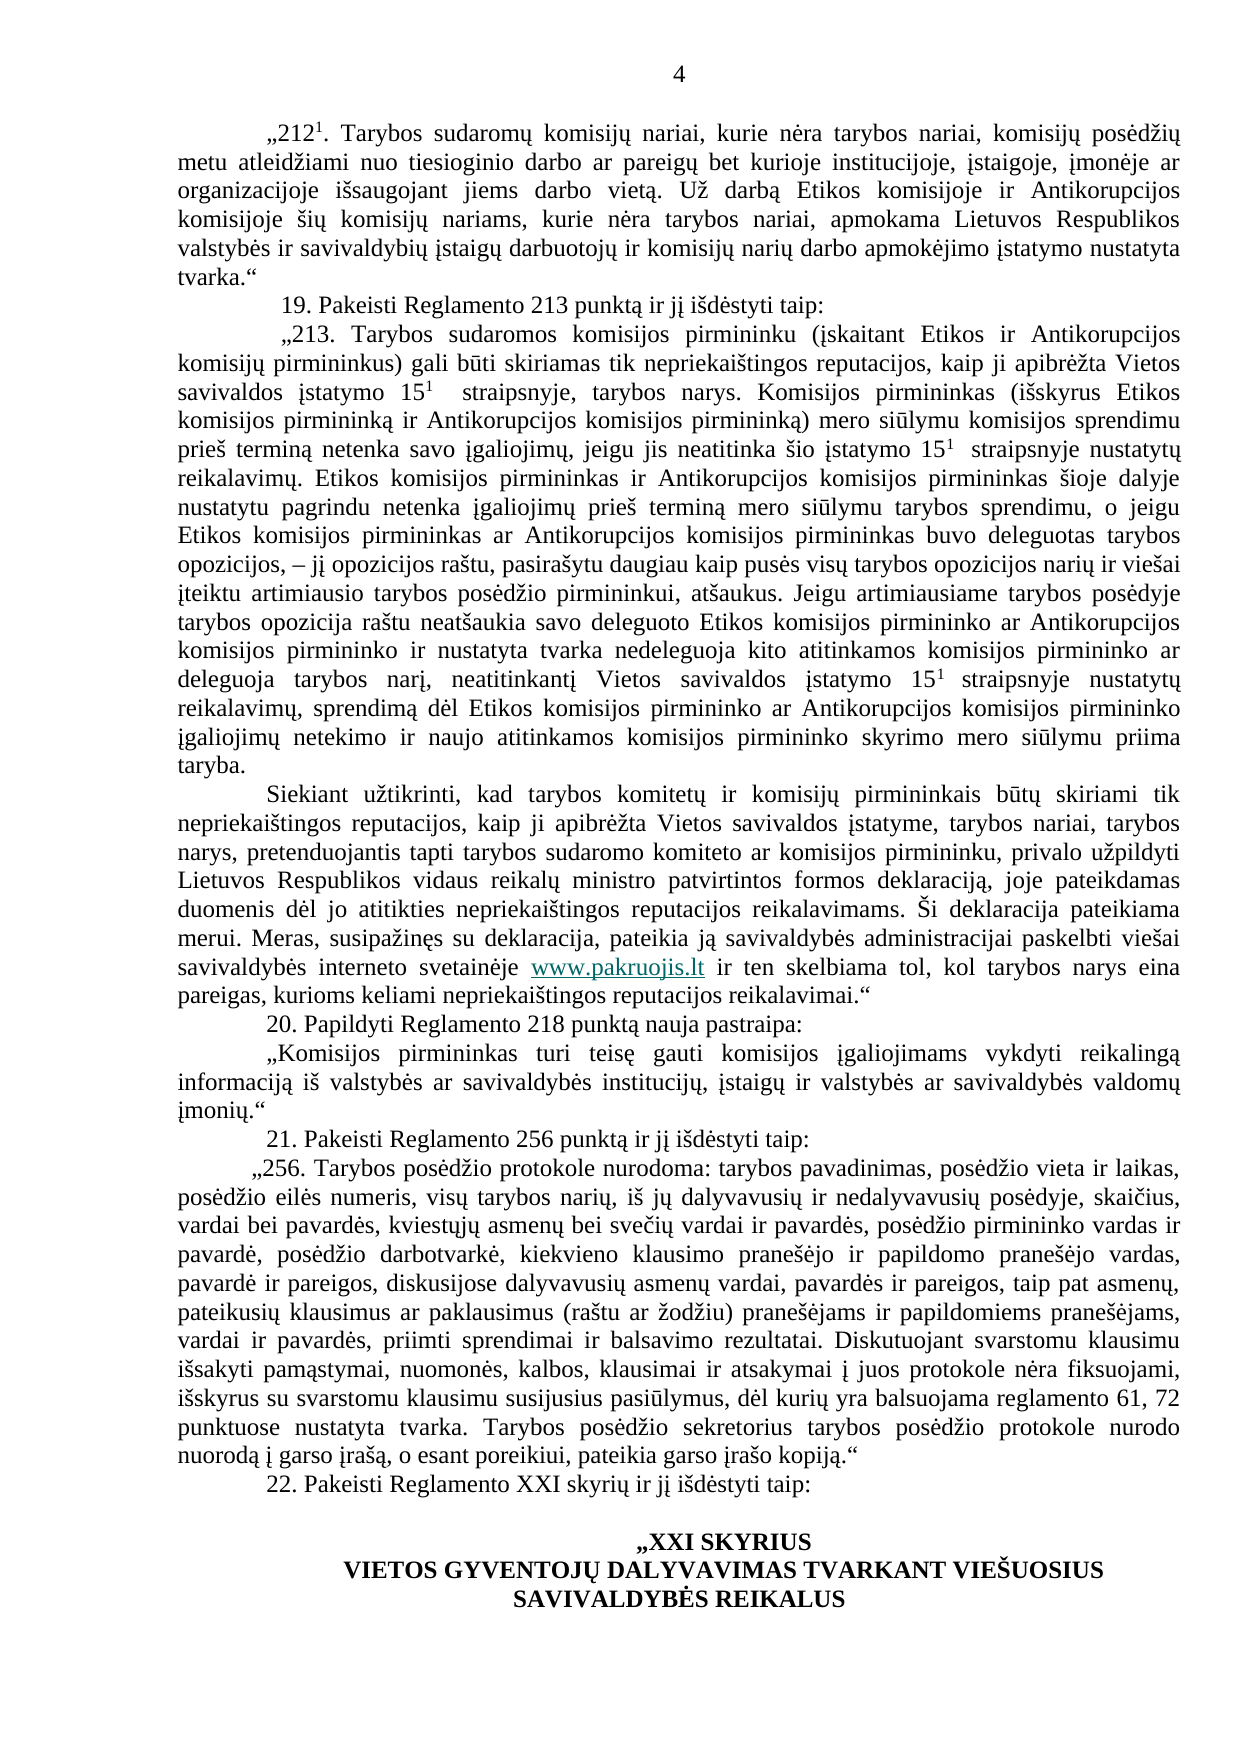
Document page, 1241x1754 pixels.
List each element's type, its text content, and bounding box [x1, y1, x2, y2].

text „2121. Tarybos sudaromų komisijų nariai, kurie nėra tarybos nariai, komisijų posėdžių metu atleidžiami nuo tiesioginio darbo ar pareigų bet kurioje institucijoje, įstaigoje, įmonėje ar organizacijoje išsaugojant jiems darbo vietą. Už darbą Etikos komisijoje ir Antikorupcijos komisijoje šių komisijų nariams, kurie nėra tarybos nariai, apmokama Lietuvos Respublikos valstybės ir savivaldybių įstaigų darbuotojų ir komisijų narių darbo apmokėjimo įstatymo nustatyta tvarka.“ [177, 118, 1181, 291]
text 22. Pakeisti Reglamento XXI skyrių ir jį išdėstyti taip: [177, 1469, 1181, 1498]
text „XXI SKYRIUS [177, 1527, 1181, 1556]
text Siekiant užtikrinti, kad tarybos komitetų ir komisijų pirmininkais būtų skiriami tik nepriekaištingos reputacijos, kaip ji apibrėžta Vietos savivaldos įstatyme, tarybos nariai, tarybos narys, pretenduojantis tapti tarybos sudaromo komiteto ar komisijos pirmininku, privalo užpildyti Lietuvos Respublikos vidaus reikalų ministro patvirtintos formos deklaraciją, joje pateikdamas duomenis dėl jo atitikties nepriekaištingos reputacijos reikalavimams. Ši deklaracija pateikiama merui. Meras, susipažinęs su deklaracija, pateikia ją savivaldybės administracijai paskelbti viešai savivaldybės interneto svetainėje www.pakruojis.lt ir ten skelbiama tol, kol tarybos narys eina pareigas, kurioms keliami nepriekaištingos reputacijos reikalavimai.“ [177, 779, 1181, 1009]
text 21. Pakeisti Reglamento 256 punktą ir jį išdėstyti taip: [177, 1124, 1181, 1153]
text „213. Tarybos sudaromos komisijos pirmininku (įskaitant Etikos ir Antikorupcijos komisijų pirmininkus) gali būti skiriamas tik nepriekaištingos reputacijos, kaip ji apibrėžta Vietos savivaldos įstatymo 151 straipsnyje, tarybos narys. Komisijos pirmininkas (išskyrus Etikos komisijos pirmininką ir Antikorupcijos komisijos pirmininką) mero siūlymu komisijos sprendimu prieš terminą netenka savo įgaliojimų, jeigu jis neatitinka šio įstatymo 151 straipsnyje nustatytų reikalavimų. Etikos komisijos pirmininkas ir Antikorupcijos komisijos pirmininkas šioje dalyje nustatytu pagrindu netenka įgaliojimų prieš terminą mero siūlymu tarybos sprendimu, o jeigu Etikos komisijos pirmininkas ar Antikorupcijos komisijos pirmininkas buvo deleguotas tarybos opozicijos, – jį opozicijos raštu, pasirašytu daugiau kaip pusės visų tarybos opozicijos narių ir viešai įteiktu artimiausio tarybos posėdžio pirmininkui, atšaukus. Jeigu artimiausiame tarybos posėdyje tarybos opozicija raštu neatšaukia savo deleguoto Etikos komisijos pirmininko ar Antikorupcijos komisijos pirmininko ir nustatyta tvarka nedeleguoja kito atitinkamos komisijos pirmininko ar deleguoja tarybos narį, neatitinkantį Vietos savivaldos įstatymo 151 straipsnyje nustatytų reikalavimų, sprendimą dėl Etikos komisijos pirmininko ar Antikorupcijos komisijos pirmininko įgaliojimų netekimo ir naujo atitinkamos komisijos pirmininko skyrimo mero siūlymu priima taryba. [177, 319, 1181, 779]
text 19. Pakeisti Reglamento 213 punktą ir jį išdėstyti taip: [177, 291, 1181, 319]
text VIETOS GYVENTOJŲ DALYVAVIMAS TVARKANT VIEŠUOSIUS SAVIVALDYBĖS REIKALUS [177, 1556, 1181, 1613]
text „Komisijos pirmininkas turi teisę gauti komisijos įgaliojimams vykdyti reikalingą informaciją iš valstybės ar savivaldybės institucijų, įstaigų ir valstybės ar savivaldybės valdomų įmonių.“ [177, 1038, 1181, 1124]
text „256. Tarybos posėdžio protokole nurodoma: tarybos pavadinimas, posėdžio vieta ir laikas, posėdžio eilės numeris, visų tarybos narių, iš jų dalyvavusių ir nedalyvavusių posėdyje, skaičius, vardai bei pavardės, kviestųjų asmenų bei svečių vardai ir pavardės, posėdžio pirmininko vardas ir pavardė, posėdžio darbotvarkė, kiekvieno klausimo pranešėjo ir papildomo pranešėjo vardas, pavardė ir pareigos, diskusijose dalyvavusių asmenų vardai, pavardės ir pareigos, taip pat asmenų, pateikusių klausimus ar paklausimus (raštu ar žodžiu) pranešėjams ir papildomiems pranešėjams, vardai ir pavardės, priimti sprendimai ir balsavimo rezultatai. Diskutuojant svarstomu klausimu išsakyti pamąstymai, nuomonės, kalbos, klausimai ir atsakymai į juos protokole nėra fiksuojami, išskyrus su svarstomu klausimu susijusius pasiūlymus, dėl kurių yra balsuojama reglamento 61, 72 punktuose nustatyta tvarka. Tarybos posėdžio sekretorius tarybos posėdžio protokole nurodo nuorodą į garso įrašą, o esant poreikiui, pateikia garso įrašo kopiją.“ [177, 1153, 1181, 1469]
text 20. Papildyti Reglamento 218 punktą nauja pastraipa: [177, 1009, 1181, 1038]
